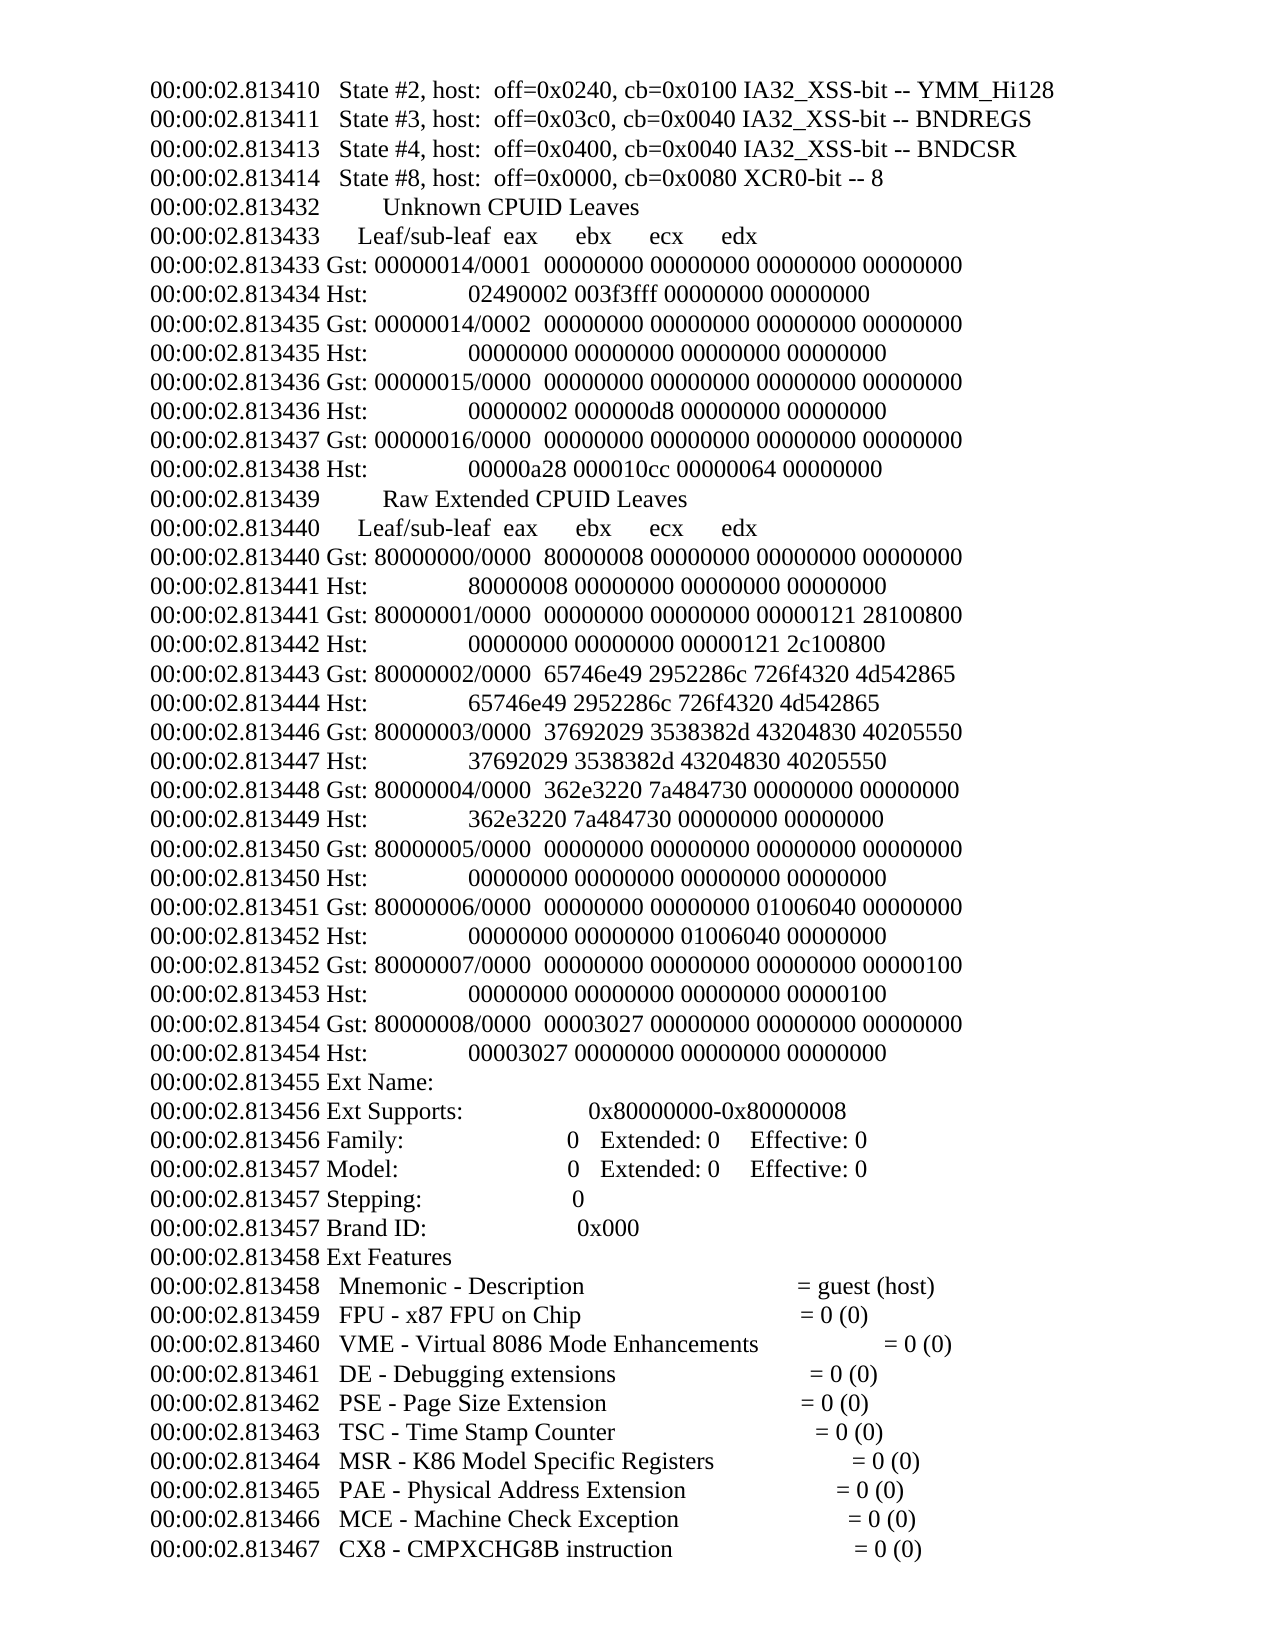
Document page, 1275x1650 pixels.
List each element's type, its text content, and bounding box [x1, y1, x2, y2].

text 00:00:02.813448 Gst: 80000004/0000 362e3220 7a484730 00000000 00000000 [150, 775, 1125, 804]
text 00:00:02.813441 Gst: 80000001/0000 00000000 00000000 00000121 28100800 [150, 600, 1125, 629]
text 00:00:02.813450 Hst: 00000000 00000000 00000000 00000000 [150, 862, 1125, 892]
text 00:00:02.813414 State #8, host: off=0x0000, cb=0x0080 XCR0-bit -- 8 [150, 162, 1125, 192]
text 00:00:02.813451 Gst: 80000006/0000 00000000 00000000 01006040 00000000 [150, 892, 1125, 921]
text 00:00:02.813436 Gst: 00000015/0000 00000000 00000000 00000000 00000000 [150, 367, 1125, 396]
text 00:00:02.813411 State #3, host: off=0x03c0, cb=0x0040 IA32_XSS-bit -- BNDREGS [150, 104, 1125, 133]
text 00:00:02.813446 Gst: 80000003/0000 37692029 3538382d 43204830 40205550 [150, 717, 1125, 746]
text 00:00:02.813440 Gst: 80000000/0000 80000008 00000000 00000000 00000000 [150, 542, 1125, 571]
text 00:00:02.813436 Hst: 00000002 000000d8 00000000 00000000 [150, 396, 1125, 425]
text 00:00:02.813437 Gst: 00000016/0000 00000000 00000000 00000000 00000000 [150, 425, 1125, 454]
text 00:00:02.813433 Gst: 00000014/0001 00000000 00000000 00000000 00000000 [150, 250, 1125, 279]
text 00:00:02.813467 CX8 - CMPXCHG8B instruction = 0 (0) [150, 1533, 1125, 1562]
text 00:00:02.813443 Gst: 80000002/0000 65746e49 2952286c 726f4320 4d542865 [150, 658, 1125, 687]
text 00:00:02.813432 Unknown CPUID Leaves [150, 192, 1125, 221]
text 00:00:02.813435 Hst: 00000000 00000000 00000000 00000000 [150, 337, 1125, 367]
text 00:00:02.813460 VME - Virtual 8086 Mode Enhancements = 0 (0) [150, 1329, 1125, 1358]
text 00:00:02.813456 Ext Supports: 0x80000000-0x80000008 [150, 1096, 1125, 1125]
text 00:00:02.813454 Gst: 80000008/0000 00003027 00000000 00000000 00000000 [150, 1008, 1125, 1037]
text 00:00:02.813444 Hst: 65746e49 2952286c 726f4320 4d542865 [150, 687, 1125, 717]
text 00:00:02.813453 Hst: 00000000 00000000 00000000 00000100 [150, 979, 1125, 1008]
text 00:00:02.813413 State #4, host: off=0x0400, cb=0x0040 IA32_XSS-bit -- BNDCSR [150, 133, 1125, 162]
text 00:00:02.813452 Hst: 00000000 00000000 01006040 00000000 [150, 921, 1125, 950]
text 00:00:02.813434 Hst: 02490002 003f3fff 00000000 00000000 [150, 279, 1125, 308]
text 00:00:02.813458 Ext Features [150, 1242, 1125, 1271]
text 00:00:02.813463 TSC - Time Stamp Counter = 0 (0) [150, 1417, 1125, 1446]
text 00:00:02.813439 Raw Extended CPUID Leaves [150, 483, 1125, 512]
text 00:00:02.813457 Model: 0 Extended: 0 Effective: 0 [150, 1154, 1125, 1183]
text 00:00:02.813438 Hst: 00000a28 000010cc 00000064 00000000 [150, 454, 1125, 483]
text 00:00:02.813457 Brand ID: 0x000 [150, 1212, 1125, 1242]
text 00:00:02.813410 State #2, host: off=0x0240, cb=0x0100 IA32_XSS-bit -- YMM_Hi128 [150, 75, 1125, 104]
text 00:00:02.813456 Family: 0 Extended: 0 Effective: 0 [150, 1125, 1125, 1154]
text 00:00:02.813442 Hst: 00000000 00000000 00000121 2c100800 [150, 629, 1125, 658]
text 00:00:02.813461 DE - Debugging extensions = 0 (0) [150, 1358, 1125, 1387]
text 00:00:02.813455 Ext Name: [150, 1067, 1125, 1096]
text 00:00:02.813457 Stepping: 0 [150, 1183, 1125, 1212]
text 00:00:02.813441 Hst: 80000008 00000000 00000000 00000000 [150, 571, 1125, 600]
text 00:00:02.813440 Leaf/sub-leaf eax ebx ecx edx [150, 512, 1125, 542]
text 00:00:02.813450 Gst: 80000005/0000 00000000 00000000 00000000 00000000 [150, 833, 1125, 862]
text 00:00:02.813459 FPU - x87 FPU on Chip = 0 (0) [150, 1300, 1125, 1329]
text 00:00:02.813452 Gst: 80000007/0000 00000000 00000000 00000000 00000100 [150, 950, 1125, 979]
text 00:00:02.813462 PSE - Page Size Extension = 0 (0) [150, 1387, 1125, 1417]
text 00:00:02.813454 Hst: 00003027 00000000 00000000 00000000 [150, 1037, 1125, 1067]
text 00:00:02.813435 Gst: 00000014/0002 00000000 00000000 00000000 00000000 [150, 308, 1125, 337]
text 00:00:02.813464 MSR - K86 Model Specific Registers = 0 (0) [150, 1446, 1125, 1475]
text 00:00:02.813433 Leaf/sub-leaf eax ebx ecx edx [150, 221, 1125, 250]
text 00:00:02.813449 Hst: 362e3220 7a484730 00000000 00000000 [150, 804, 1125, 833]
text 00:00:02.813458 Mnemonic - Description = guest (host) [150, 1271, 1125, 1300]
text 00:00:02.813466 MCE - Machine Check Exception = 0 (0) [150, 1504, 1125, 1533]
text 00:00:02.813465 PAE - Physical Address Extension = 0 (0) [150, 1475, 1125, 1504]
text 00:00:02.813447 Hst: 37692029 3538382d 43204830 40205550 [150, 746, 1125, 775]
